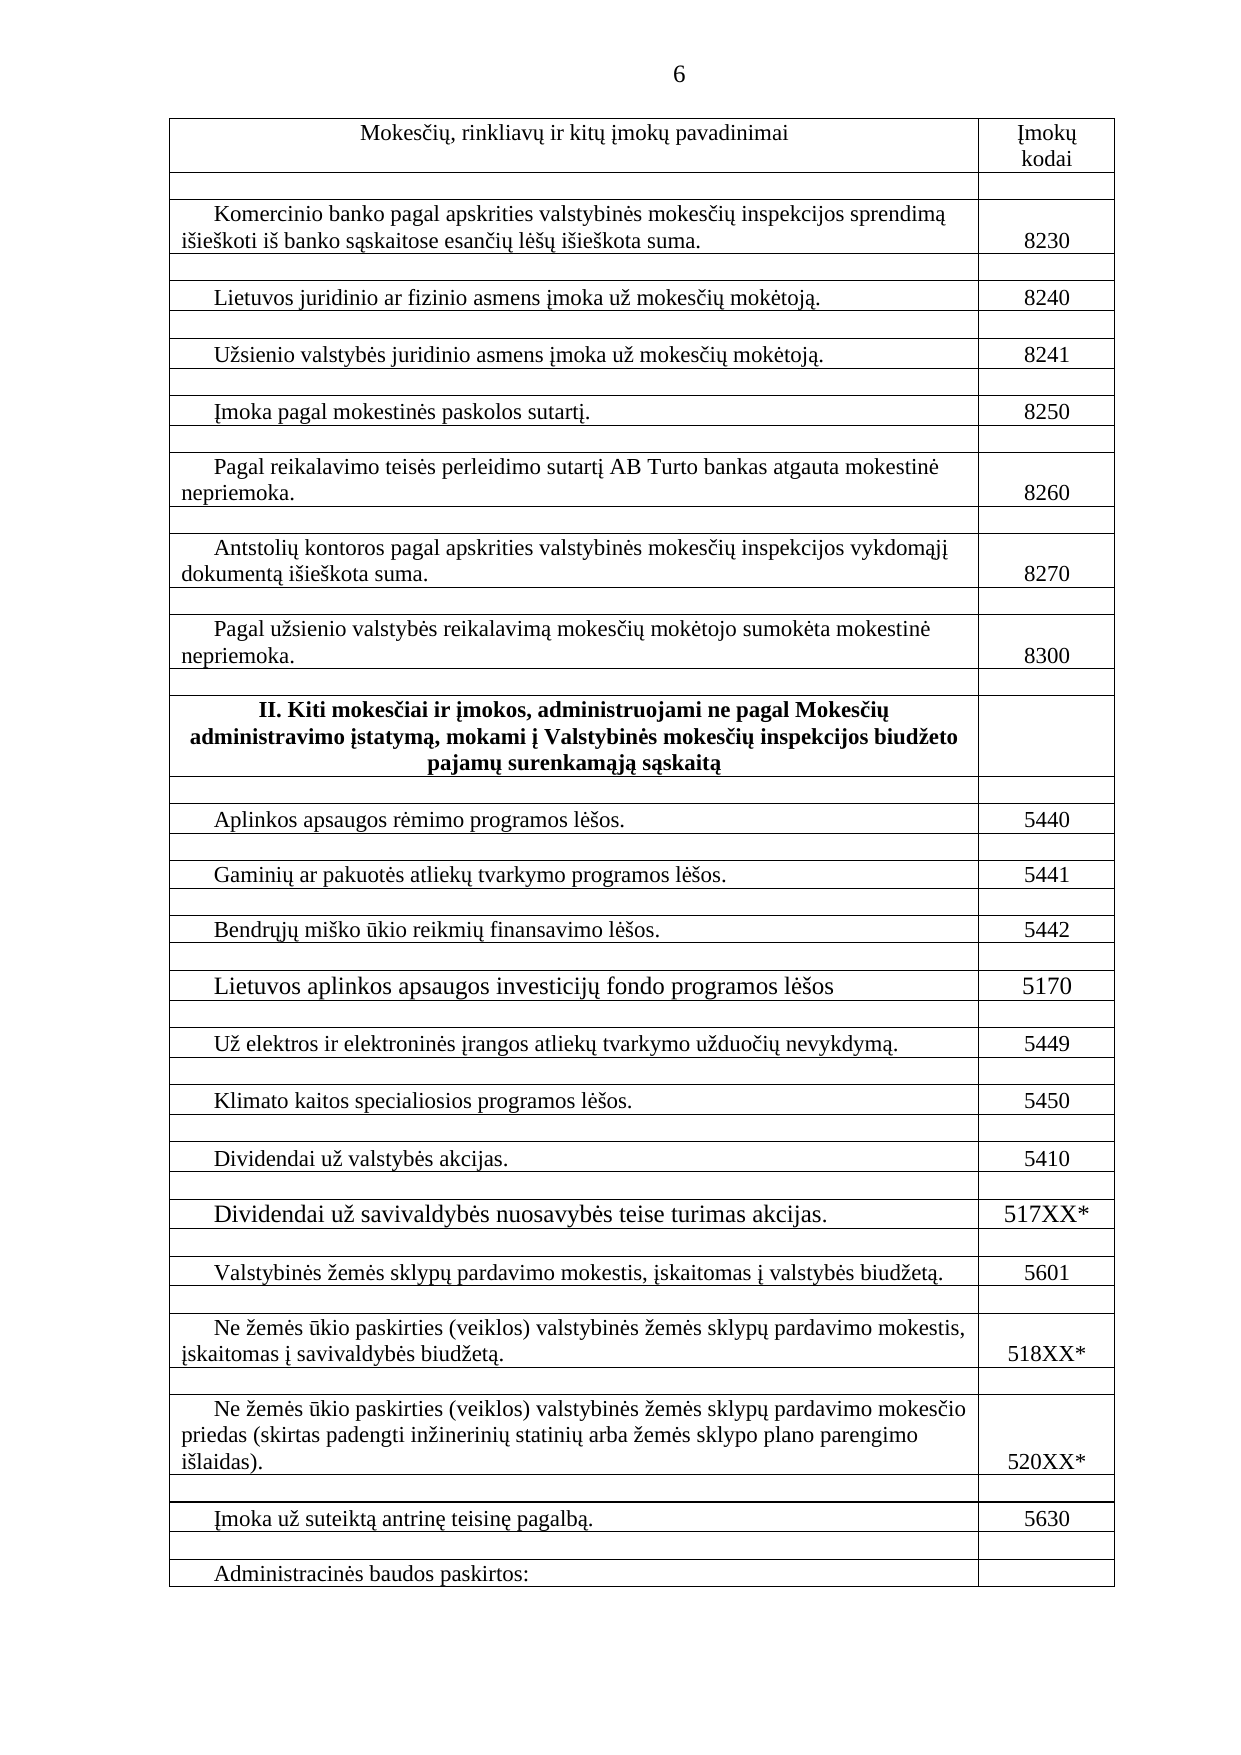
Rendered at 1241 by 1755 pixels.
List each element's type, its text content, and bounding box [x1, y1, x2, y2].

table_cell [979, 834, 1114, 860]
table_cell [1115, 172, 1126, 199]
table_cell 5601 [979, 1257, 1114, 1285]
table_cell [170, 1001, 978, 1027]
table_cell [170, 507, 978, 533]
table_cell [170, 254, 978, 280]
table_cell [1115, 506, 1126, 533]
table_cell Pagal užsienio valstybės reikalavimą mokesčių mokėtojo sumokėta mokestinė nepriemoka. [170, 615, 978, 668]
table_cell 5441 [979, 861, 1114, 887]
table_cell [1115, 1559, 1126, 1586]
table_cell 5442 [979, 916, 1114, 942]
table_cell [1115, 668, 1126, 695]
table_cell Dividendai už savivaldybės nuosavybės teise turimas akcijas. [170, 1200, 978, 1228]
table_cell [170, 1229, 978, 1256]
table_cell [1115, 587, 1126, 614]
table_cell [1115, 1531, 1126, 1559]
table_cell [170, 1172, 978, 1198]
table_cell [1115, 1027, 1126, 1057]
table_cell Antstolių kontoros pagal apskrities valstybinės mokesčių inspekcijos vykdomąjį dokumentą išieškota suma. [170, 534, 978, 587]
table_cell [170, 889, 978, 915]
table_cell 8260 [979, 453, 1114, 506]
table_cell [1115, 1285, 1126, 1313]
table_cell [1115, 803, 1126, 833]
table_cell Lietuvos aplinkos apsaugos investicijų fondo programos lėšos [170, 971, 978, 999]
table_cell [1115, 199, 1126, 253]
table_cell [979, 1001, 1114, 1027]
table_cell [1115, 533, 1126, 587]
table_cell [1115, 1367, 1126, 1394]
table_cell [170, 1368, 978, 1394]
table_cell [1115, 1000, 1126, 1027]
table_header Įmokų kodai [979, 119, 1114, 172]
table_cell [170, 1286, 978, 1313]
table_cell [979, 943, 1114, 970]
table_cell 517XX* [979, 1200, 1114, 1228]
table_cell Lietuvos juridinio ar fizinio asmens įmoka už mokesčių mokėtoją. [170, 281, 978, 310]
table_cell 8270 [979, 534, 1114, 587]
table_cell [979, 1058, 1114, 1084]
table_cell Dividendai už valstybės akcijas. [170, 1142, 978, 1171]
table_cell [979, 507, 1114, 533]
table_cell [170, 311, 978, 338]
table_cell [979, 426, 1114, 452]
table_cell [1115, 1313, 1126, 1367]
table_cell Valstybinės žemės sklypų pardavimo mokestis, įskaitomas į valstybės biudžetą. [170, 1257, 978, 1285]
table_cell Klimato kaitos specialiosios programos lėšos. [170, 1085, 978, 1114]
table_cell [1115, 614, 1126, 668]
table_cell [170, 834, 978, 860]
table_cell [170, 777, 978, 803]
table_cell [979, 1172, 1114, 1198]
table_cell [170, 1475, 978, 1501]
table_cell [170, 173, 978, 199]
table_header Mokesčių, rinkliavų ir kitų įmokų pavadinimai [170, 119, 978, 172]
table_cell Užsienio valstybės juridinio asmens įmoka už mokesčių mokėtoją. [170, 339, 978, 367]
table_cell [170, 1115, 978, 1141]
table_cell [1115, 1057, 1126, 1084]
table_cell [1115, 915, 1126, 942]
table_cell [979, 1229, 1114, 1256]
table_cell [1115, 452, 1126, 506]
table_cell [1115, 888, 1126, 915]
table_cell [979, 173, 1114, 199]
table_cell 8300 [979, 615, 1114, 668]
table_cell [1115, 695, 1126, 776]
table_cell Įmoka už suteiktą antrinę teisinę pagalbą. [170, 1503, 978, 1531]
table_cell [170, 943, 978, 970]
table_cell [979, 1368, 1114, 1394]
table_cell [170, 588, 978, 614]
table_cell [1115, 1474, 1126, 1501]
table_cell [1115, 833, 1126, 860]
table_cell Už elektros ir elektroninės įrangos atliekų tvarkymo užduočių nevykdymą. [170, 1028, 978, 1057]
table_cell Ne žemės ūkio paskirties (veiklos) valstybinės žemės sklypų pardavimo mokestis, įskaitomas į savivaldybės biudžetą. [170, 1314, 978, 1367]
table_cell [1115, 395, 1126, 424]
table_cell [1115, 1114, 1126, 1141]
table_cell Komercinio banko pagal apskrities valstybinės mokesčių inspekcijos sprendimą išieškoti iš banko sąskaitose esančių lėšų išieškota suma. [170, 200, 978, 253]
table_cell Bendrųjų miško ūkio reikmių finansavimo lėšos. [170, 916, 978, 942]
table_cell [979, 1115, 1114, 1141]
table_cell Ne žemės ūkio paskirties (veiklos) valstybinės žemės sklypų pardavimo mokesčio priedas (skirtas padengti inžinerinių statinių arba žemės sklypo plano parengimo išlaidas). [170, 1395, 978, 1474]
table_cell II. Kiti mokesčiai ir įmokos, administruojami ne pagal Mokesčių administravimo įstatymą, mokami į Valstybinės mokesčių inspekcijos biudžeto pajamų surenkamąją sąskaitą [170, 696, 978, 776]
table_cell [979, 1286, 1114, 1313]
table_cell Administracinės baudos paskirtos: [170, 1560, 978, 1586]
table_cell [979, 311, 1114, 338]
table_cell [1115, 1228, 1126, 1256]
table_cell [170, 369, 978, 395]
table_cell [1115, 1199, 1126, 1228]
table_cell [979, 254, 1114, 280]
table_cell [1115, 1394, 1126, 1474]
table_cell [1115, 253, 1126, 280]
table_cell 8250 [979, 396, 1114, 424]
table_cell [1115, 368, 1126, 395]
table_cell [1115, 280, 1126, 310]
table_cell [170, 1058, 978, 1084]
table_cell [979, 777, 1114, 803]
table_cell 5410 [979, 1142, 1114, 1171]
table_cell [1115, 776, 1126, 803]
table_cell [979, 588, 1114, 614]
table_cell 8241 [979, 339, 1114, 367]
table_cell Įmoka pagal mokestinės paskolos sutartį. [170, 396, 978, 424]
table_cell Aplinkos apsaugos rėmimo programos lėšos. [170, 804, 978, 833]
table_cell [1115, 860, 1126, 887]
table_cell 5170 [979, 971, 1114, 999]
table_cell [1115, 425, 1126, 452]
table_cell [1115, 942, 1126, 970]
table_cell 5449 [979, 1028, 1114, 1057]
table_cell [170, 669, 978, 695]
table_cell 8230 [979, 200, 1114, 253]
table_cell [979, 1532, 1114, 1559]
table_cell 5630 [979, 1503, 1114, 1531]
table_cell 520XX* [979, 1395, 1114, 1474]
table_cell Gaminių ar pakuotės atliekų tvarkymo programos lėšos. [170, 861, 978, 887]
table_cell 8240 [979, 281, 1114, 310]
table_cell 518XX* [979, 1314, 1114, 1367]
table_cell [1115, 310, 1126, 338]
table_cell [979, 696, 1114, 776]
table_cell 5450 [979, 1085, 1114, 1114]
table_cell [170, 426, 978, 452]
table_cell [1115, 1084, 1126, 1114]
table_cell [1115, 1141, 1126, 1171]
table_cell [979, 369, 1114, 395]
table_cell [1115, 1501, 1126, 1531]
table_cell [1115, 338, 1126, 367]
table_header [1115, 118, 1126, 172]
table_cell [979, 1475, 1114, 1501]
table_cell [170, 1532, 978, 1559]
table_cell [1115, 1256, 1126, 1285]
table_cell [979, 1560, 1114, 1586]
table_cell [1115, 1171, 1126, 1198]
table_cell [979, 889, 1114, 915]
table_cell 5440 [979, 804, 1114, 833]
table_cell Pagal reikalavimo teisės perleidimo sutartį AB Turto bankas atgauta mokestinė nepriemoka. [170, 453, 978, 506]
table_cell [979, 669, 1114, 695]
table_cell [1115, 970, 1126, 999]
